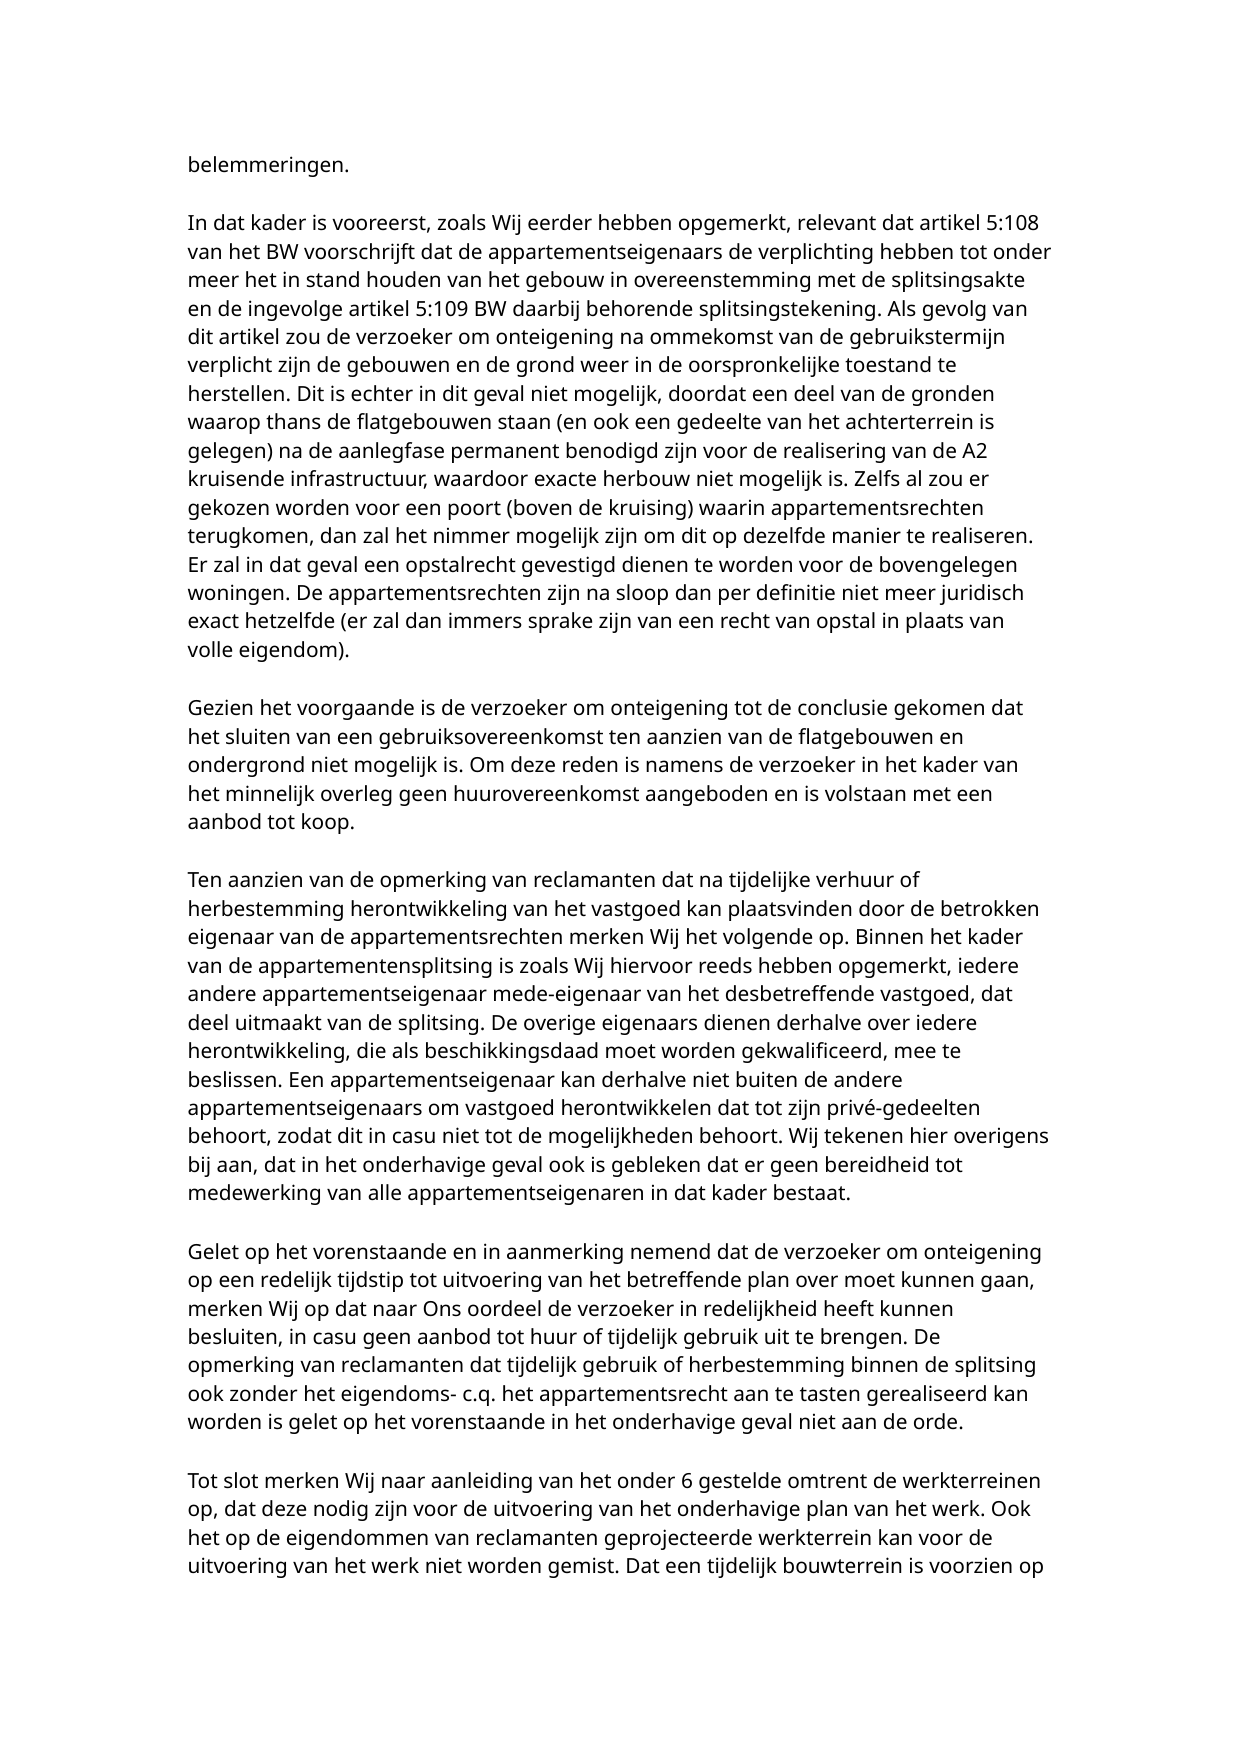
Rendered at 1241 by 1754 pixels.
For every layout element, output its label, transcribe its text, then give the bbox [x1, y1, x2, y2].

text belemmeringen. [187, 150, 1053, 178]
text In dat kader is vooreerst, zoals Wij eerder hebben opgemerkt, relevant dat artikel 5:108 van het BW voorschrijft dat de appartementseigenaars de verplichting hebben tot onder meer het in stand houden van het gebouw in overeenstemming met de splitsingsakte en de ingevolge artikel 5:109 BW daarbij behorende splitsingstekening. Als gevolg van dit artikel zou de verzoeker om onteigening na ommekomst van de gebruikstermijn verplicht zijn de gebouwen en de grond weer in de oorspronkelijke toestand te herstellen. Dit is echter in dit geval niet mogelijk, doordat een deel van de gronden waarop thans de flatgebouwen staan (en ook een gedeelte van het achterterrein is gelegen) na de aanlegfase permanent benodigd zijn voor de realisering van de A2 kruisende infrastructuur, waardoor exacte herbouw niet mogelijk is. Zelfs al zou er gekozen worden voor een poort (boven de kruising) waarin appartementsrechten terugkomen, dan zal het nimmer mogelijk zijn om dit op dezelfde manier te realiseren. Er zal in dat geval een opstalrecht gevestigd dienen te worden voor de bovengelegen woningen. De appartementsrechten zijn na sloop dan per definitie niet meer juridisch exact hetzelfde (er zal dan immers sprake zijn van een recht van opstal in plaats van volle eigendom). [187, 208, 1053, 663]
text Tot slot merken Wij naar aanleiding van het onder 6 gestelde omtrent de werkterreinen op, dat deze nodig zijn voor de uitvoering van het onderhavige plan van het werk. Ook het op de eigendommen van reclamanten geprojecteerde werkterrein kan voor de uitvoering van het werk niet worden gemist. Dat een tijdelijk bouwterrein is voorzien op [187, 1466, 1053, 1580]
text Ten aanzien van de opmerking van reclamanten dat na tijdelijke verhuur of herbestemming herontwikkeling van het vastgoed kan plaatsvinden door de betrokken eigenaar van de appartementsrechten merken Wij het volgende op. Binnen het kader van de appartementensplitsing is zoals Wij hiervoor reeds hebben opgemerkt, iedere andere appartementseigenaar mede-eigenaar van het desbetreffende vastgoed, dat deel uitmaakt van de splitsing. De overige eigenaars dienen derhalve over iedere herontwikkeling, die als beschikkingsdaad moet worden gekwalificeerd, mee te beslissen. Een appartementseigenaar kan derhalve niet buiten de andere appartementseigenaars om vastgoed herontwikkelen dat tot zijn privé-gedeelten behoort, zodat dit in casu niet tot de mogelijkheden behoort. Wij tekenen hier overigens bij aan, dat in het onderhavige geval ook is gebleken dat er geen bereidheid tot medewerking van alle appartementseigenaren in dat kader bestaat. [187, 866, 1053, 1207]
text Gezien het voorgaande is de verzoeker om onteigening tot de conclusie gekomen dat het sluiten van een gebruiksovereenkomst ten aanzien van de flatgebouwen en ondergrond niet mogelijk is. Om deze reden is namens de verzoeker in het kader van het minnelijk overleg geen huurovereenkomst aangeboden en is volstaan met een aanbod tot koop. [187, 693, 1053, 836]
text Gelet op het vorenstaande en in aanmerking nemend dat de verzoeker om onteigening op een redelijk tijdstip tot uitvoering van het betreffende plan over moet kunnen gaan, merken Wij op dat naar Ons oordeel de verzoeker in redelijkheid heeft kunnen besluiten, in casu geen aanbod tot huur of tijdelijk gebruik uit te brengen. De opmerking van reclamanten dat tijdelijk gebruik of herbestemming binnen de splitsing ook zonder het eigendoms- c.q. het appartementsrecht aan te tasten gerealiseerd kan worden is gelet op het vorenstaande in het onderhavige geval niet aan de orde. [187, 1237, 1053, 1436]
